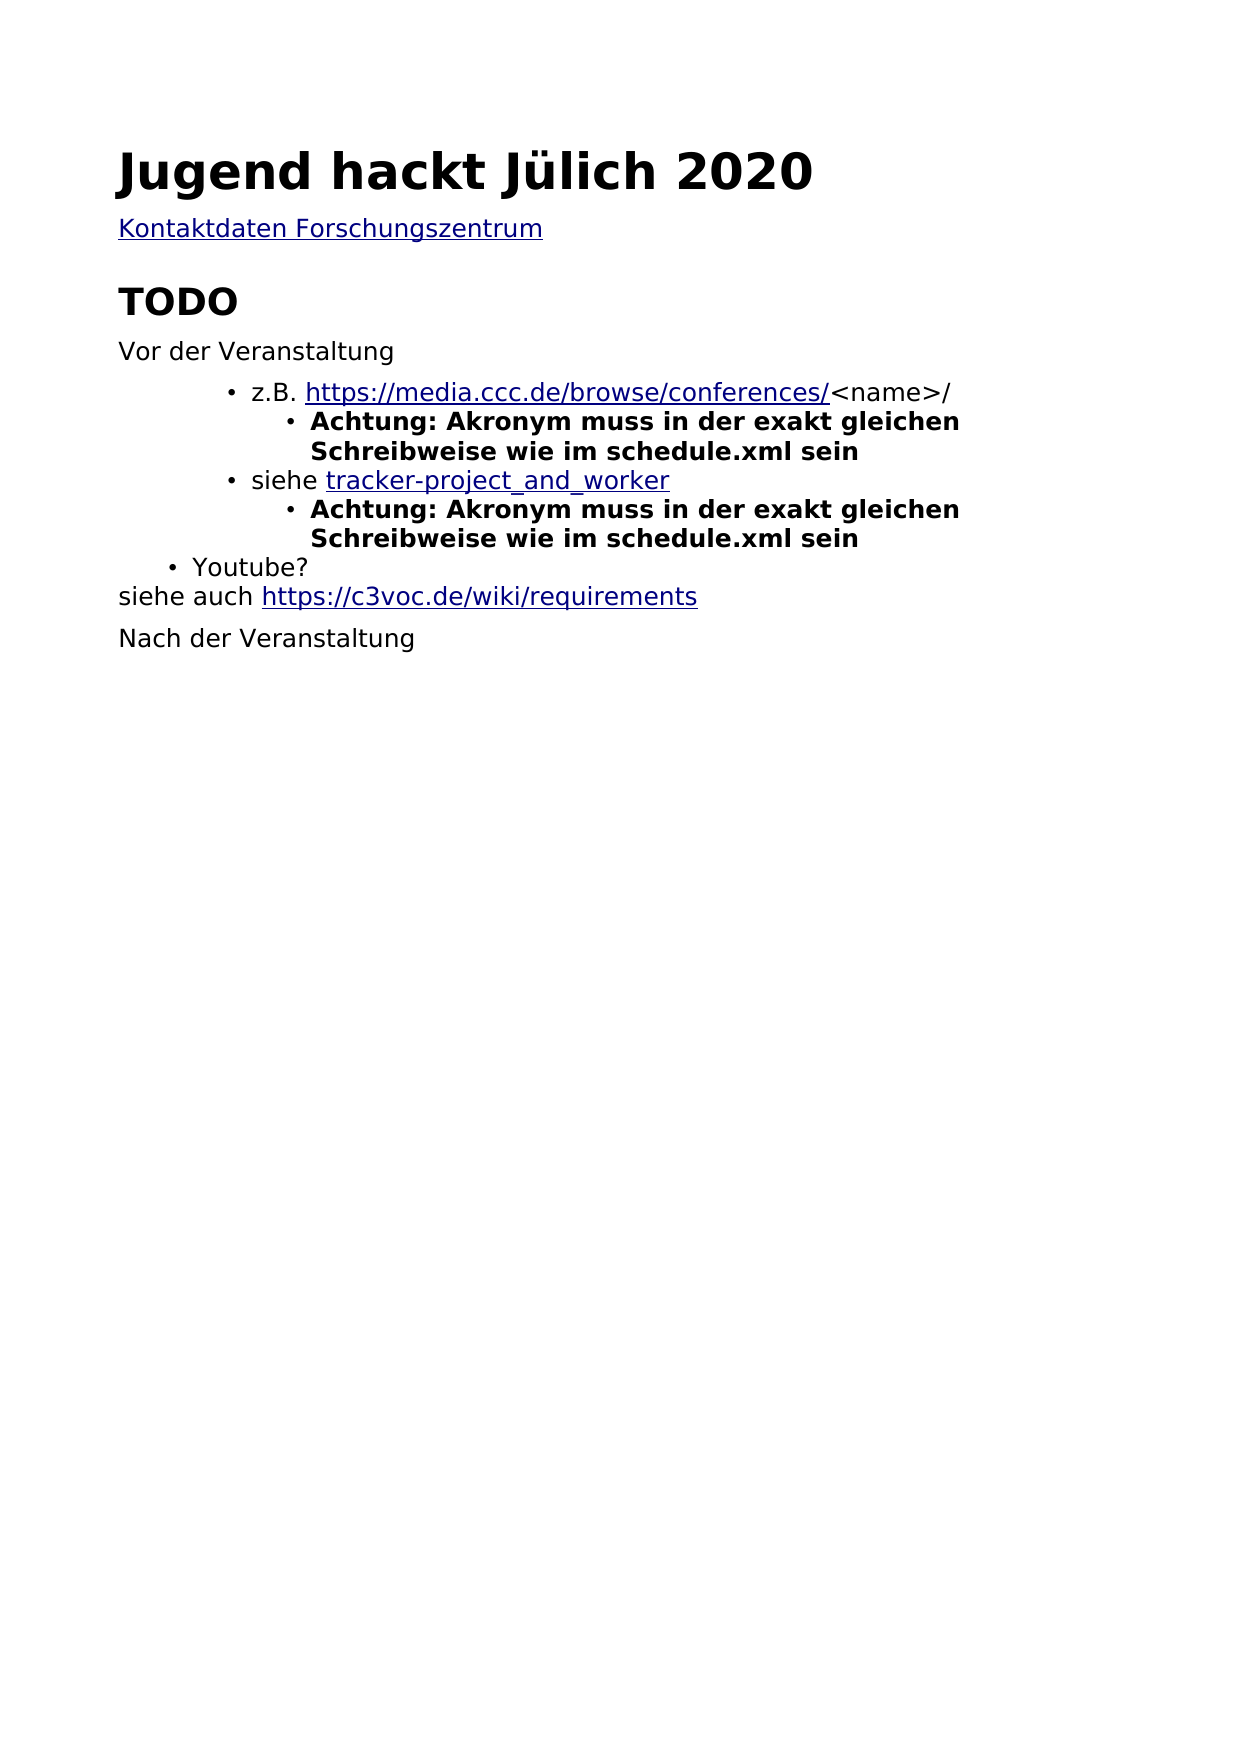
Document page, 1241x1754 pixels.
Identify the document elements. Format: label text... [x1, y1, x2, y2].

list Youtube? [177, 553, 1122, 582]
list siehe tracker-project_and_worker [236, 466, 1122, 495]
text Nach der Veranstaltung [118, 624, 1122, 653]
text Vor der Veranstaltung [118, 337, 1122, 366]
subtitle TODO [118, 281, 1122, 324]
subtitle Jugend hackt Jülich 2020 [118, 143, 1122, 201]
list z.B. https://media.ccc.de/browse/conferences/<name>/ [236, 378, 1122, 407]
text siehe auch https://c3voc.de/wiki/requirements [118, 582, 1122, 612]
list Achtung: Akronym muss in der exakt gleichen Schreibweise wie im schedule.xml sein [295, 407, 1122, 466]
list Achtung: Akronym muss in der exakt gleichen Schreibweise wie im schedule.xml sein [295, 495, 1122, 553]
text Kontaktdaten Forschungszentrum [118, 214, 1122, 243]
